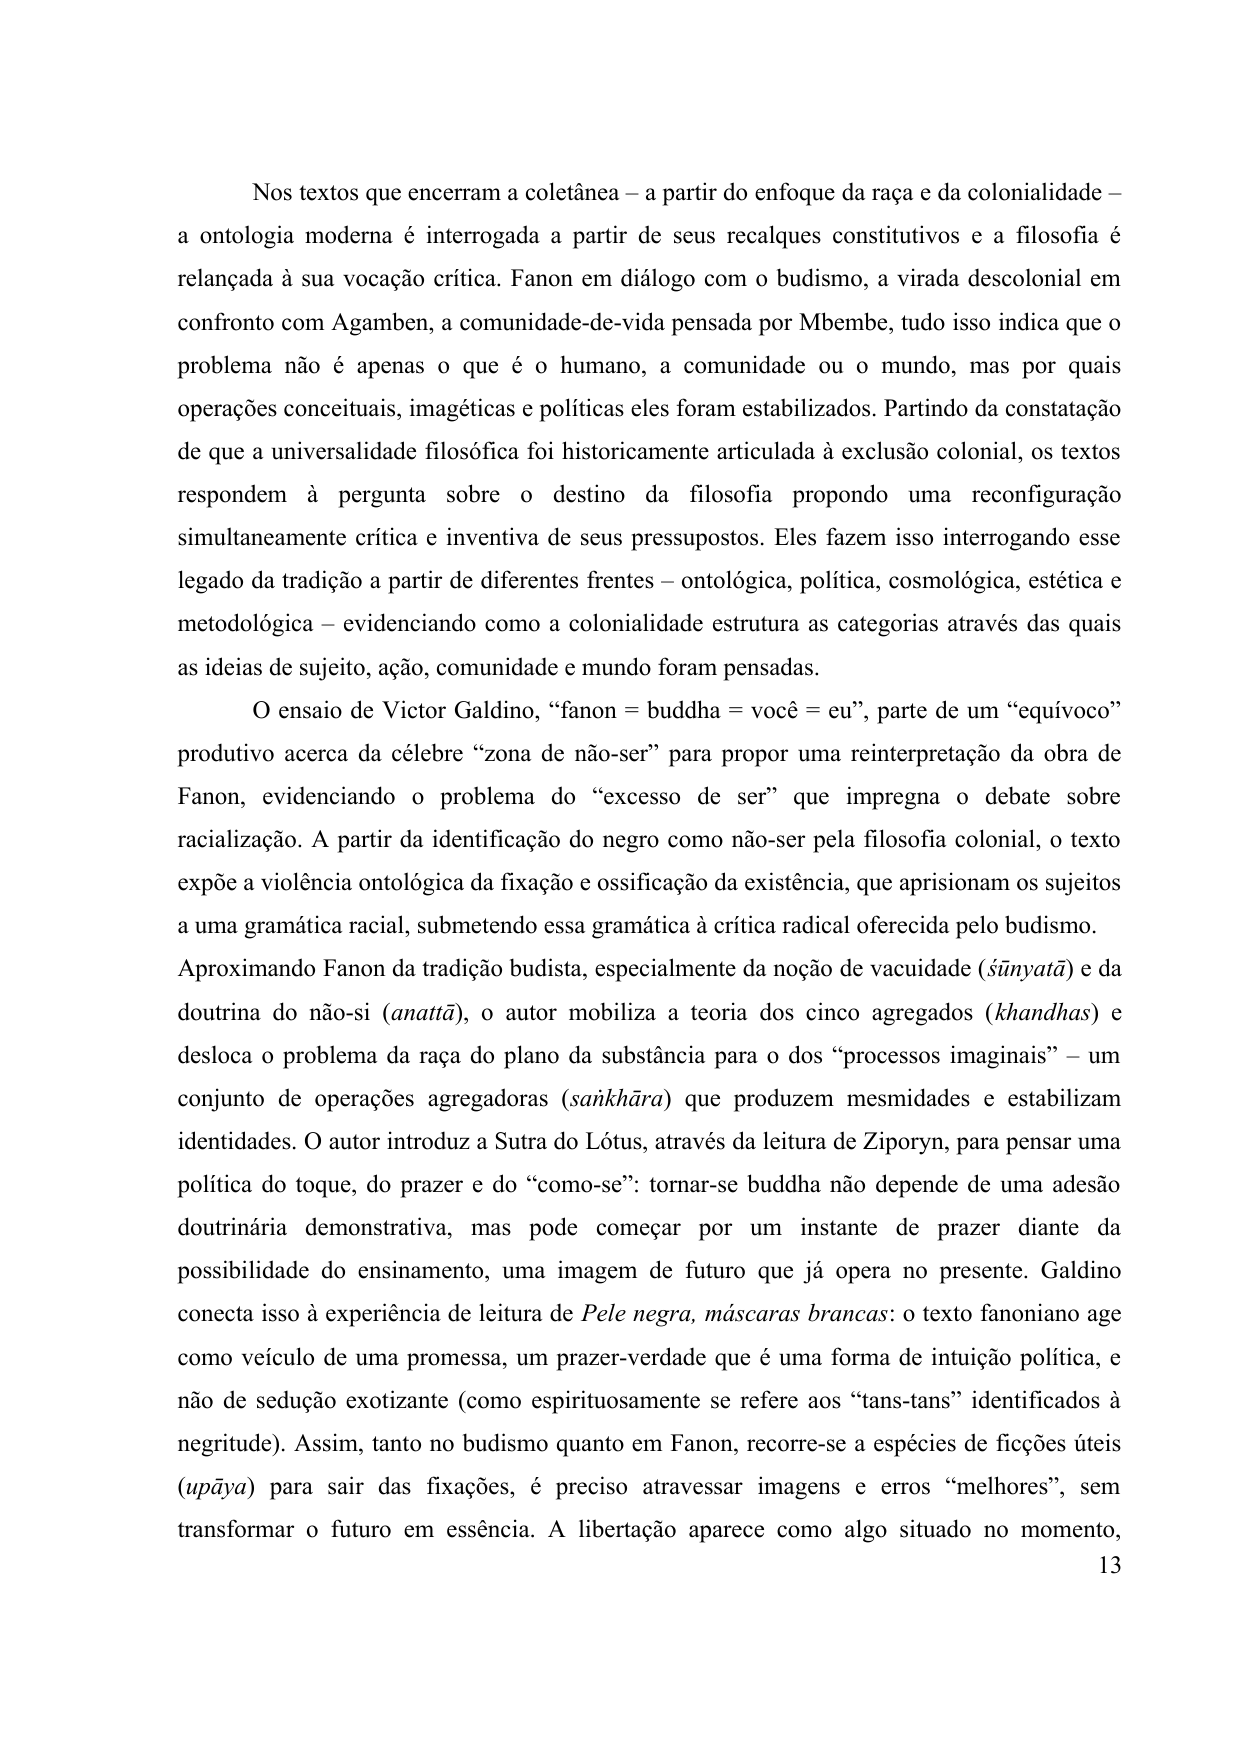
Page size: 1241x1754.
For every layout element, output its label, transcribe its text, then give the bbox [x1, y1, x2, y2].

text Aproximando Fanon da tradição budista, especialmente da noção de vacuidade (śūnyatā) e da doutrina do não-si (anattā), o autor mobiliza a teoria dos cinco agregados (khandhas) e desloca o problema da raça do plano da substância para o dos “processos imaginais” – um conjunto de operações agregadoras (saṅkhāra) que produzem mesmidades e estabilizam identidades. O autor introduz a Sutra do Lótus, através da leitura de Ziporyn, para pensar uma política do toque, do prazer e do “como-se”: tornar-se buddha não depende de uma adesão doutrinária demonstrativa, mas pode começar por um instante de prazer diante da possibilidade do ensinamento, uma imagem de futuro que já opera no presente. Galdino conecta isso à experiência de leitura de Pele negra, máscaras brancas: o texto fanoniano age como veículo de uma promessa, um prazer-verdade que é uma forma de intuição política, e não de sedução exotizante (como espirituosamente se refere aos “tans-tans” identificados à negritude). Assim, tanto no budismo quanto em Fanon, recorre-se a espécies de ficções úteis (upāya) para sair das fixações, é preciso atravessar imagens e erros “melhores”, sem transformar o futuro em essência. A libertação aparece como algo situado no momento, [177, 953, 1122, 1543]
text Nos textos que encerram a coletânea – a partir do enfoque da raça e da colonialidade – a ontologia moderna é interrogada a partir de seus recalques constitutivos e a filosofia é relançada à sua vocação crítica. Fanon em diálogo com o budismo, a virada descolonial em confronto com Agamben, a comunidade-de-vida pensada por Mbembe, tudo isso indica que o problema não é apenas o que é o humano, a comunidade ou o mundo, mas por quais operações conceituais, imagéticas e políticas eles foram estabilizados. Partindo da constatação de que a universalidade filosófica foi historicamente articulada à exclusão colonial, os textos respondem à pergunta sobre o destino da filosofia propondo uma reconfiguração simultaneamente crítica e inventiva de seus pressupostos. Eles fazem isso interrogando esse legado da tradição a partir de diferentes frentes – ontológica, política, cosmológica, estética e metodológica – evidenciando como a colonialidade estrutura as categorias através das quais as ideias de sujeito, ação, comunidade e mundo foram pensadas. [177, 177, 1122, 680]
text O ensaio de Victor Galdino, “fanon = buddha = você = eu”, parte de um “equívoco” produtivo acerca da célebre “zona de não-ser” para propor uma reinterpretação da obra de Fanon, evidenciando o problema do “excesso de ser” que impregna o debate sobre racialização. A partir da identificação do negro como não-ser pela filosofia colonial, o texto expõe a violência ontológica da fixação e ossificação da existência, que aprisionam os sujeitos a uma gramática racial, submetendo essa gramática à crítica radical oferecida pelo budismo. [177, 695, 1122, 939]
